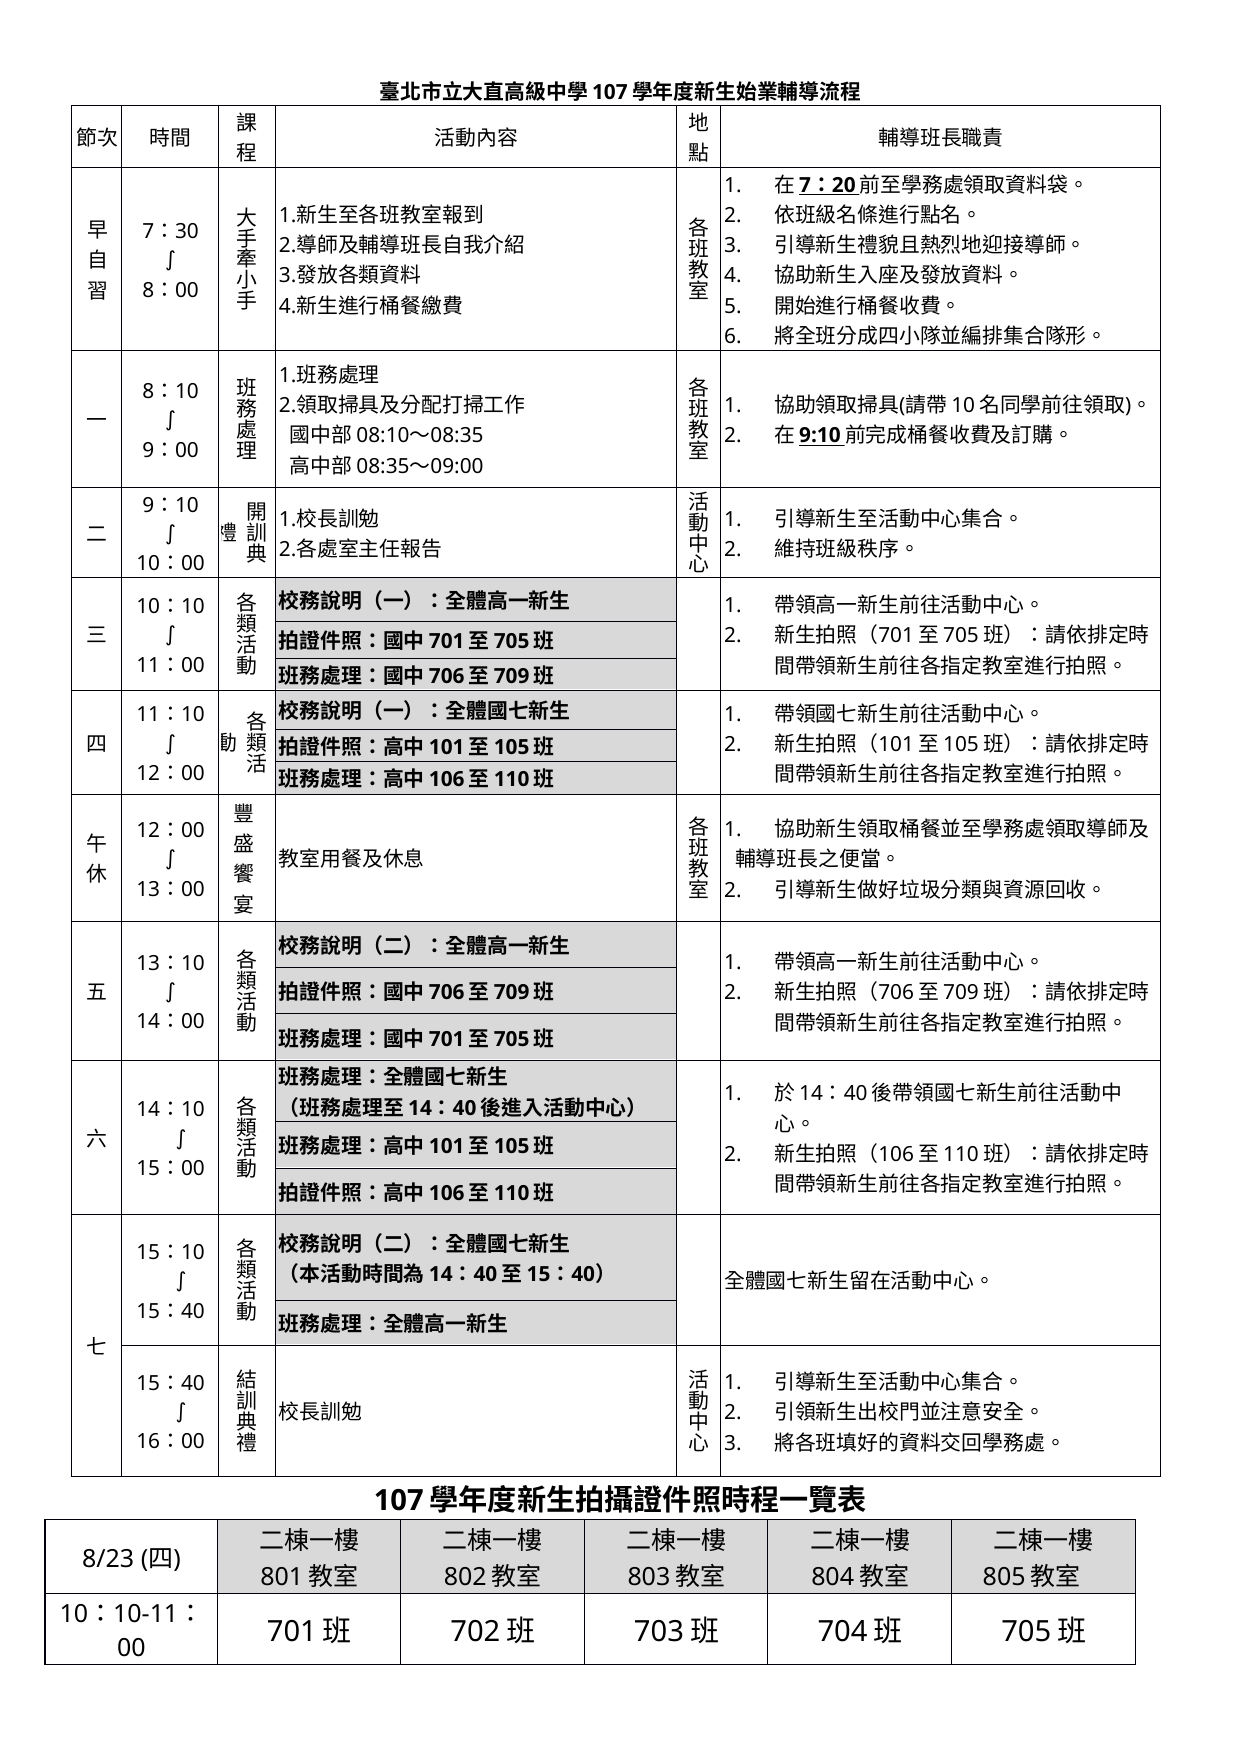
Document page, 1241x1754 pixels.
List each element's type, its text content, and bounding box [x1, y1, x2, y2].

table_cell 1.班務處理 2.領取掃具及分配打掃工作 國中部08:10～08:35 高中部08:35～09:00 [276, 351, 676, 487]
table_cell 各類活動 [219, 1061, 275, 1214]
table_cell 各類活動 [219, 922, 275, 1059]
text 臺北市立大直高級中學107學年度新生始業輔導流程 [75, 75, 1165, 105]
table_cell 705班 [952, 1594, 1135, 1664]
table_cell 各類活動 [219, 578, 275, 689]
table_cell 五 [72, 922, 121, 1059]
table_cell 豐盛饗宴 [219, 795, 275, 921]
table_cell 校務說明（二）：全體高一新生 [276, 922, 676, 967]
table_cell 1.新生至各班教室報到 2.導師及輔導班長自我介紹 3.發放各類資料 4.新生進行桶餐繳費 [276, 168, 676, 350]
table_cell 704班 [768, 1594, 951, 1664]
table_cell 四 [72, 691, 121, 794]
table_cell 13：10 ∫ 14：00 [122, 922, 218, 1059]
table_cell 在7：20前至學務處領取資料袋。 依班級名條進行點名。 引導新生禮貌且熱烈地迎接導師。 協助新生入座及發放資料。 開始進行桶餐收費。 將全班分成四小隊並編排集合隊形。 [721, 168, 1160, 350]
table_cell 701班 [218, 1594, 400, 1664]
table_cell 9：10 ∫ 10：00 [122, 488, 218, 577]
table_header 二棟一樓 803教室 [585, 1520, 767, 1593]
table_header 節次 [72, 106, 121, 167]
table_cell 14：10 ∫ 15：00 [122, 1061, 218, 1214]
table_cell 教室用餐及休息 [276, 795, 676, 921]
table_cell 一 [72, 351, 121, 487]
table_cell 拍證件照：國中701至705班 [276, 622, 676, 658]
table_cell 10：10 ∫ 11：00 [122, 578, 218, 689]
text 107學年度新生拍攝證件照時程一覽表 [75, 1477, 1165, 1519]
table_cell 校長訓勉 [276, 1346, 676, 1476]
table_cell 702班 [401, 1594, 584, 1664]
table_cell 大手牽小手 [219, 168, 275, 350]
table_cell 帶領高一新生前往活動中心。 新生拍照（701至705班）：請依排定時間帶領新生前往各指定教室進行拍照。 [721, 578, 1160, 689]
table_cell 全體國七新生留在活動中心。 [721, 1215, 1160, 1344]
table_cell 1.校長訓勉 2.各處室主任報告 [276, 488, 676, 577]
table_cell 協助新生領取桶餐並至學務處領取導師及 輔導班長之便當。 引導新生做好垃圾分類與資源回收。 [721, 795, 1160, 921]
table_cell [677, 922, 720, 1059]
table_header 課程 [219, 106, 275, 167]
table_cell 午 休 [72, 795, 121, 921]
table_header 時間 [122, 106, 218, 167]
table_cell 校務說明（一）：全體國七新生 [276, 691, 676, 729]
table_cell 各班教室 [677, 795, 720, 921]
table_cell 校務說明（二）：全體國七新生 （本活動時間為14：40至15：40） [276, 1215, 676, 1300]
table_cell [677, 578, 720, 689]
table_cell 帶領高一新生前往活動中心。 新生拍照（706至709班）：請依排定時間帶領新生前往各指定教室進行拍照。 [721, 922, 1160, 1059]
table_cell 校務說明（一）：全體高一新生 [276, 578, 676, 621]
table_cell 10：10-11：00 [46, 1594, 217, 1664]
table_cell [677, 691, 720, 794]
table_cell 拍證件照：高中101至105班 [276, 730, 676, 761]
table_header 二棟一樓 801教室 [218, 1520, 400, 1593]
table_cell 8：10 ∫ 9：00 [122, 351, 218, 487]
table_cell 15：40 ∫ 16：00 [122, 1346, 218, 1476]
table_cell [677, 1061, 720, 1214]
table_cell 協助領取掃具(請帶10名同學前往領取)。 在9:10前完成桶餐收費及訂購。 [721, 351, 1160, 487]
table_cell 班務處理：高中106至110班 [276, 762, 676, 794]
table_cell 班務處理：全體高一新生 [276, 1301, 676, 1344]
table_cell 帶領國七新生前往活動中心。 新生拍照（101至105班）：請依排定時間帶領新生前往各指定教室進行拍照。 [721, 691, 1160, 794]
table_cell 結訓典禮 [219, 1346, 275, 1476]
table_header 二棟一樓 804教室 [768, 1520, 951, 1593]
table_cell 七 [72, 1215, 121, 1476]
table_cell 班務處理：國中706至709班 [276, 659, 676, 689]
table_cell 班務處理：國中701至705班 [276, 1014, 676, 1059]
table_cell 活動中心 [677, 488, 720, 577]
table_cell 各班教室 [677, 168, 720, 350]
table_cell 各類活動 [219, 691, 275, 794]
table_cell 班務處理：高中101至105班 [276, 1122, 676, 1167]
table_cell 703班 [585, 1594, 767, 1664]
table_cell 班務處理 [219, 351, 275, 487]
table_header 二棟一樓 805教室 [952, 1520, 1135, 1593]
table_cell 7：30 ∫ 8：00 [122, 168, 218, 350]
table_cell 開訓典禮 [219, 488, 275, 577]
table_cell 引導新生至活動中心集合。 維持班級秩序。 [721, 488, 1160, 577]
table_cell 15：10 ∫ 15：40 [122, 1215, 218, 1344]
table_header 地點 [677, 106, 720, 167]
table_cell 12：00 ∫ 13：00 [122, 795, 218, 921]
table_cell 班務處理：全體國七新生 （班務處理至14：40後進入活動中心） [276, 1061, 676, 1121]
table_cell 11：10 ∫ 12：00 [122, 691, 218, 794]
table_cell 活動中心 [677, 1346, 720, 1476]
table_header 輔導班長職責 [721, 106, 1160, 167]
table_cell 拍證件照：高中106至110班 [276, 1169, 676, 1214]
table_cell 拍證件照：國中706至709班 [276, 968, 676, 1013]
table_cell 各類活動 [219, 1215, 275, 1344]
table_cell 二 [72, 488, 121, 577]
table_cell 於14：40後帶領國七新生前往活動中心。 新生拍照（106至110班）：請依排定時間帶領新生前往各指定教室進行拍照。 [721, 1061, 1160, 1214]
table_header 活動內容 [276, 106, 676, 167]
table_cell 各班教室 [677, 351, 720, 487]
table_header 8/23 (四) [46, 1520, 217, 1593]
table_header 二棟一樓 802教室 [401, 1520, 584, 1593]
table_cell 三 [72, 578, 121, 689]
table_cell 引導新生至活動中心集合。 引領新生出校門並注意安全。 將各班填好的資料交回學務處。 [721, 1346, 1160, 1476]
table_cell [677, 1215, 720, 1344]
table_cell 早 自 習 [72, 168, 121, 350]
table_cell 六 [72, 1061, 121, 1214]
